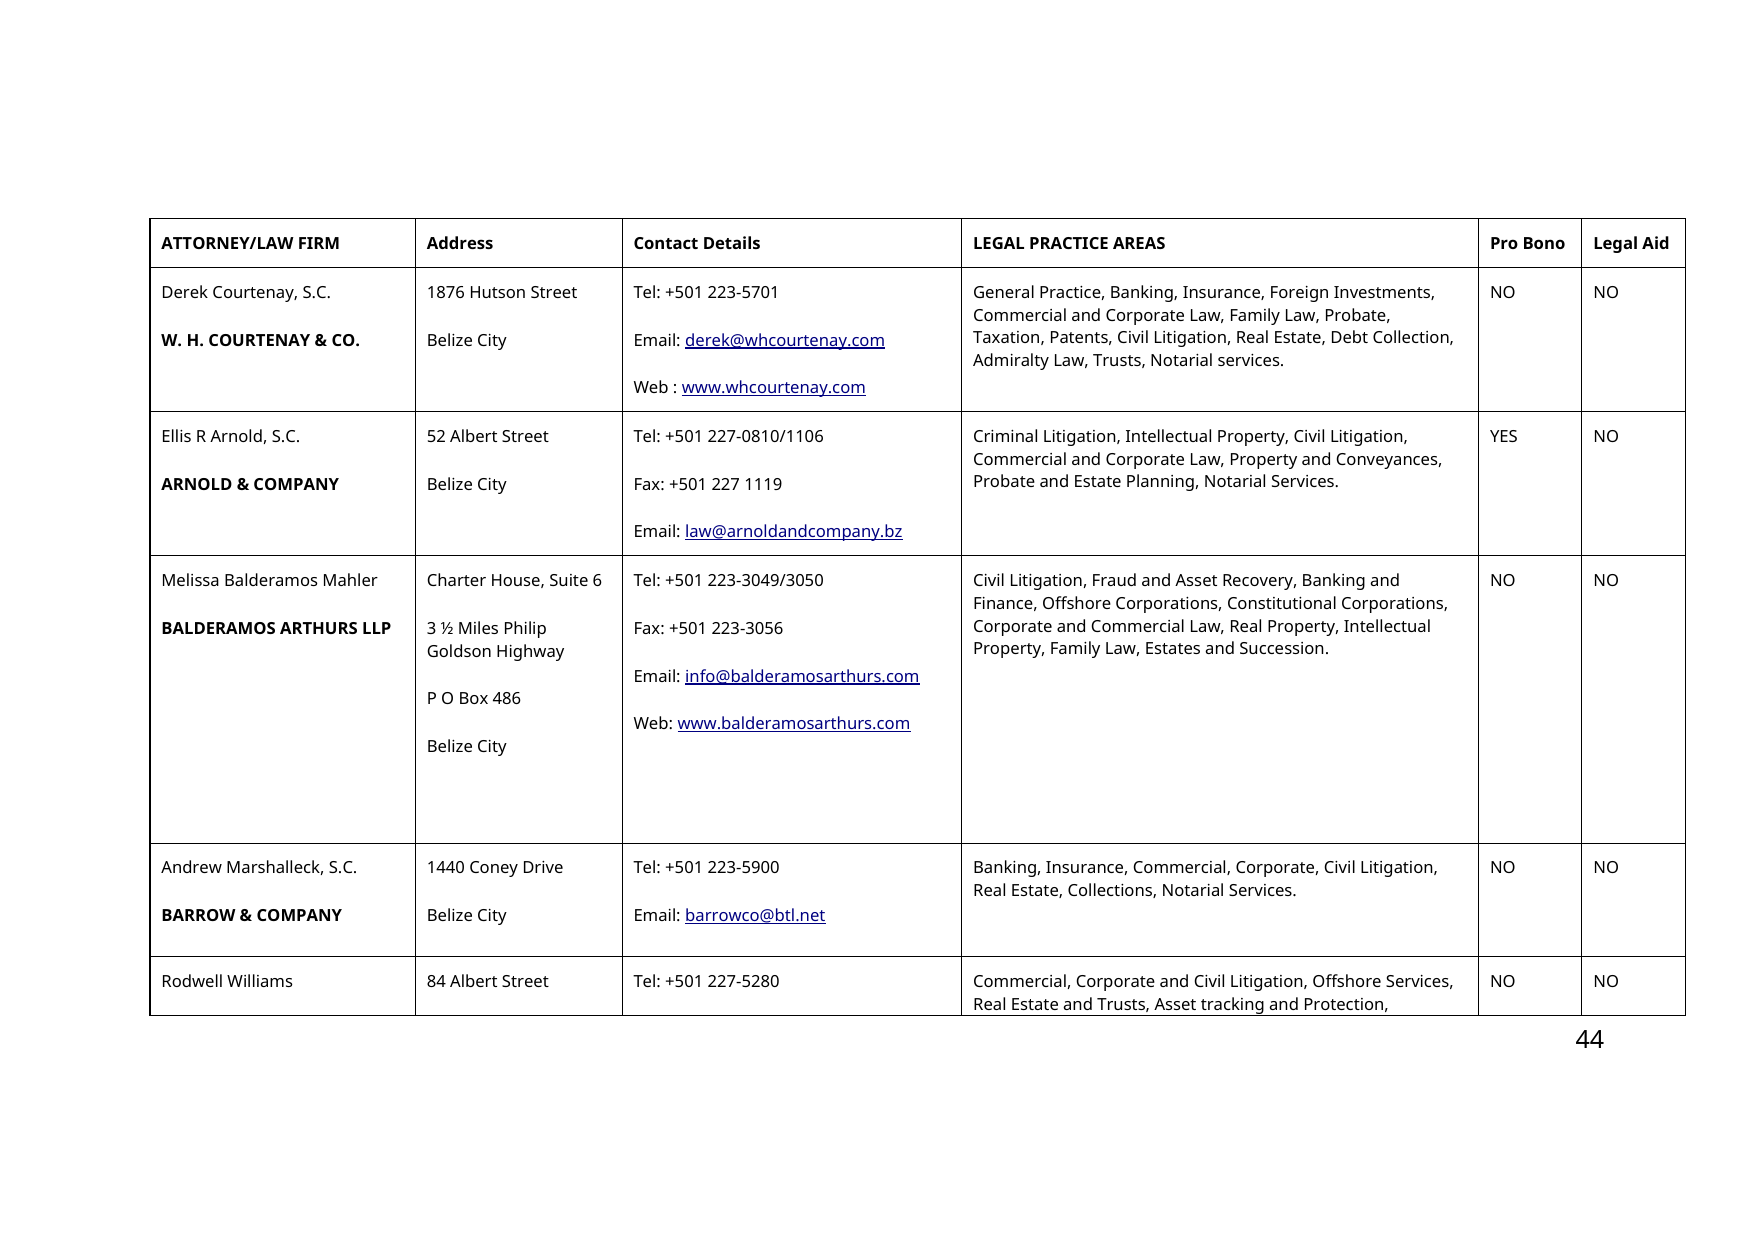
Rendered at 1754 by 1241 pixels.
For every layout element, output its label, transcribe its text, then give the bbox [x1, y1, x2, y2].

table_header Address [416, 219, 622, 267]
table_cell Rodwell Williams [151, 957, 415, 1015]
table_cell 1876 Hutson Street Belize City [416, 268, 622, 411]
table_cell NO [1479, 957, 1581, 1015]
table_header Contact Details [623, 219, 961, 267]
table_cell Tel: +501 223-5900 Email: barrowco@btl.net [623, 844, 961, 956]
table_cell Charter House, Suite 6 3 ½ Miles Philip Goldson Highway P O Box 486 Belize City [416, 556, 622, 842]
table_cell Commercial, Corporate and Civil Litigation, Offshore Services, Real Estate and Trusts, Asset tracking and Protection, [962, 957, 1478, 1015]
table_cell NO [1582, 844, 1685, 956]
table_cell NO [1582, 556, 1685, 842]
table_header Pro Bono [1479, 219, 1581, 267]
table_cell NO [1479, 556, 1581, 842]
table_cell Ellis R Arnold, S.C. ARNOLD & COMPANY [151, 412, 415, 555]
table_cell NO [1582, 268, 1685, 411]
table_cell Andrew Marshalleck, S.C. BARROW & COMPANY [151, 844, 415, 956]
table_cell Tel: +501 223-3049/3050 Fax: +501 223-3056 Email: info@balderamosarthurs.com Web: www.balderamosarthurs.com [623, 556, 961, 842]
table_cell Banking, Insurance, Commercial, Corporate, Civil Litigation, Real Estate, Collections, Notarial Services. [962, 844, 1478, 956]
table_cell NO [1582, 957, 1685, 1015]
table_cell Melissa Balderamos Mahler BALDERAMOS ARTHURS LLP [151, 556, 415, 842]
table_header LEGAL PRACTICE AREAS [962, 219, 1478, 267]
table_cell Tel: +501 227-0810/1106 Fax: +501 227 1119 Email: law@arnoldandcompany.bz [623, 412, 961, 555]
table_cell NO [1479, 844, 1581, 956]
table_cell Tel: +501 227-5280 [623, 957, 961, 1015]
table_cell Civil Litigation, Fraud and Asset Recovery, Banking and Finance, Offshore Corporations, Constitutional Corporations, Corporate and Commercial Law, Real Property, Intellectual Property, Family Law, Estates and Succession. [962, 556, 1478, 842]
table_cell Tel: +501 223-5701 Email: derek@whcourtenay.com Web : www.whcourtenay.com [623, 268, 961, 411]
table_cell NO [1479, 268, 1581, 411]
table_header ATTORNEY/LAW FIRM [151, 219, 415, 267]
table_cell NO [1582, 412, 1685, 555]
table_cell YES [1479, 412, 1581, 555]
table_cell Criminal Litigation, Intellectual Property, Civil Litigation, Commercial and Corporate Law, Property and Conveyances, Probate and Estate Planning, Notarial Services. [962, 412, 1478, 555]
table_cell 84 Albert Street [416, 957, 622, 1015]
table_cell 1440 Coney Drive Belize City [416, 844, 622, 956]
table_cell General Practice, Banking, Insurance, Foreign Investments, Commercial and Corporate Law, Family Law, Probate, Taxation, Patents, Civil Litigation, Real Estate, Debt Collection, Admiralty Law, Trusts, Notarial services. [962, 268, 1478, 411]
table_cell 52 Albert Street Belize City [416, 412, 622, 555]
table_header Legal Aid [1582, 219, 1685, 267]
table_cell Derek Courtenay, S.C. W. H. COURTENAY & CO. [151, 268, 415, 411]
